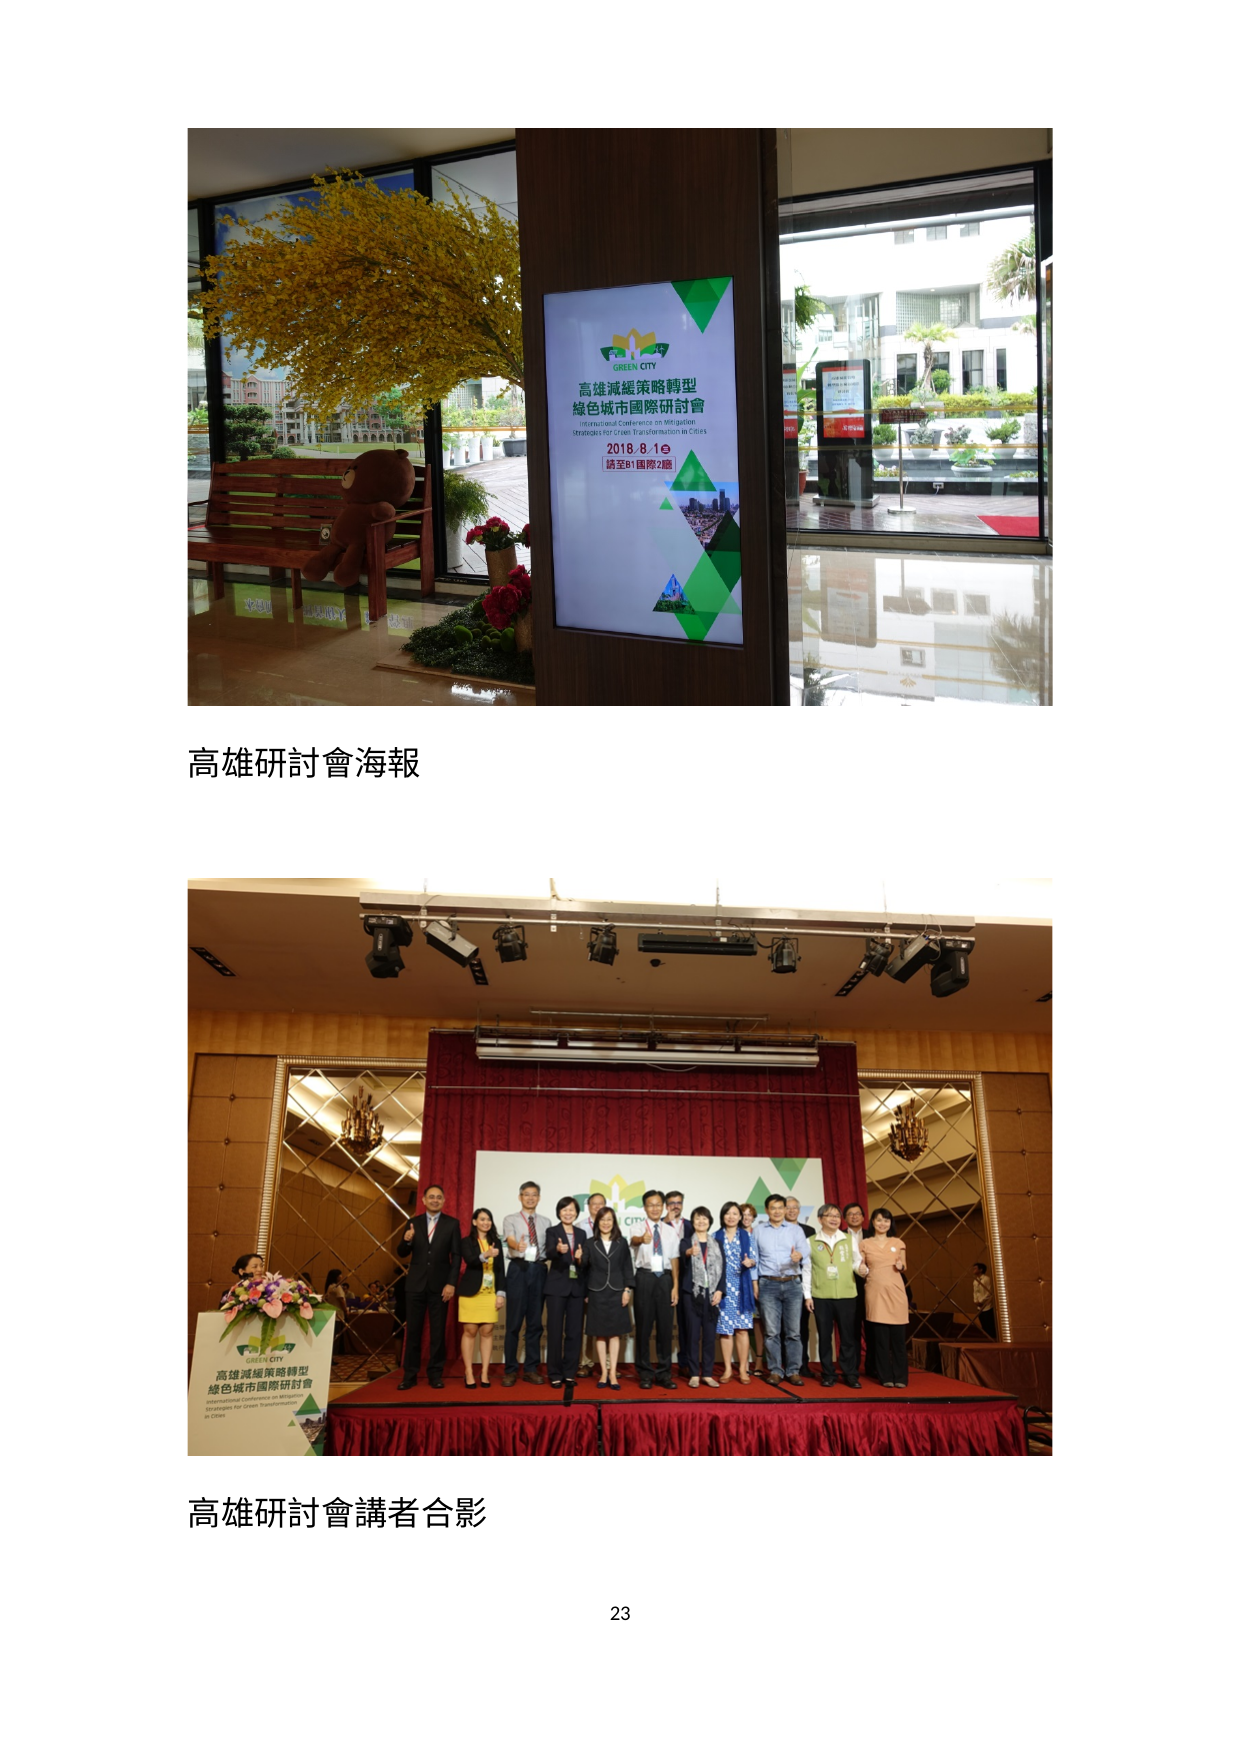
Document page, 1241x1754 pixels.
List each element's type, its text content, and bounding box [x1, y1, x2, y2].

text 高雄研討會海報 [187, 719, 1053, 782]
text 高雄研討會講者合影 [187, 1469, 1053, 1532]
